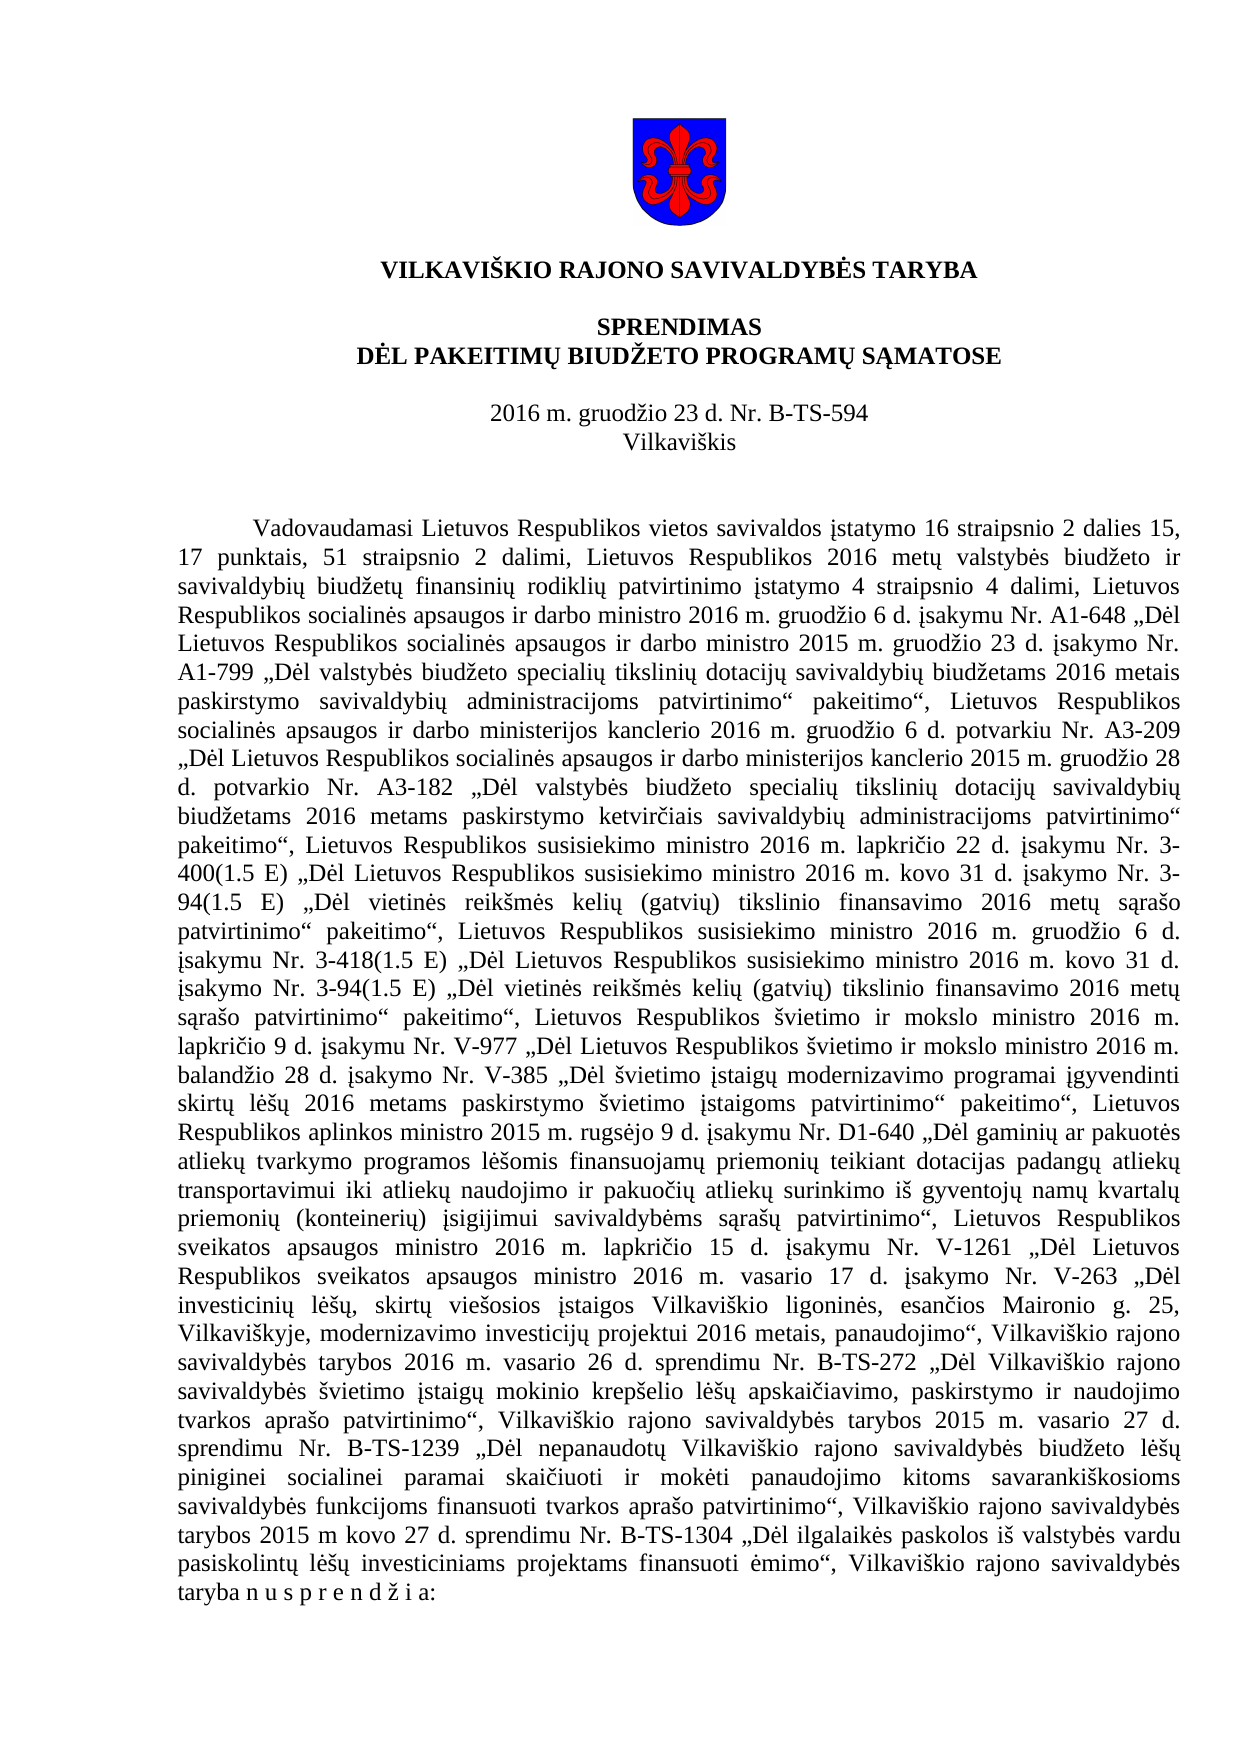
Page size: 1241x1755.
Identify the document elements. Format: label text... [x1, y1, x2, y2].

text Vilkaviškis [177, 427, 1181, 456]
text SPRENDIMAS [177, 312, 1181, 341]
text dėl pakeitimų biudžeto programų sąmatose [177, 341, 1181, 370]
text 2016 m. gruodžio 23 d. Nr. B-TS-594 [177, 398, 1181, 427]
text VILKAVIŠKIO RAJONO SAVIVALDYBĖS TARYBA [177, 255, 1181, 283]
text Vadovaudamasi Lietuvos Respublikos vietos savivaldos įstatymo 16 straipsnio 2 dalies 15, 17 punktais, 51 straipsnio 2 dalimi, Lietuvos Respublikos 2016 metų valstybės biudžeto ir savivaldybių biudžetų finansinių rodiklių patvirtinimo įstatymo 4 straipsnio 4 dalimi, Lietuvos Respublikos socialinės apsaugos ir darbo ministro 2016 m. gruodžio 6 d. įsakymu Nr. A1-648 „Dėl Lietuvos Respublikos socialinės apsaugos ir darbo ministro 2015 m. gruodžio 23 d. įsakymo Nr. A1-799 „Dėl valstybės biudžeto specialių tikslinių dotacijų savivaldybių biudžetams 2016 metais paskirstymo savivaldybių administracijoms patvirtinimo“ pakeitimo“, Lietuvos Respublikos socialinės apsaugos ir darbo ministerijos kanclerio 2016 m. gruodžio 6 d. potvarkiu Nr. A3-209 „Dėl Lietuvos Respublikos socialinės apsaugos ir darbo ministerijos kanclerio 2015 m. gruodžio 28 d. potvarkio Nr. A3-182 „Dėl valstybės biudžeto specialių tikslinių dotacijų savivaldybių biudžetams 2016 metams paskirstymo ketvirčiais savivaldybių administracijoms patvirtinimo“ pakeitimo“, Lietuvos Respublikos susisiekimo ministro 2016 m. lapkričio 22 d. įsakymu Nr. 3-400(1.5 E) „Dėl Lietuvos Respublikos susisiekimo ministro 2016 m. kovo 31 d. įsakymo Nr. 3-94(1.5 E) „Dėl vietinės reikšmės kelių (gatvių) tikslinio finansavimo 2016 metų sąrašo patvirtinimo“ pakeitimo“, Lietuvos Respublikos susisiekimo ministro 2016 m. gruodžio 6 d. įsakymu Nr. 3-418(1.5 E) „Dėl Lietuvos Respublikos susisiekimo ministro 2016 m. kovo 31 d. įsakymo Nr. 3-94(1.5 E) „Dėl vietinės reikšmės kelių (gatvių) tikslinio finansavimo 2016 metų sąrašo patvirtinimo“ pakeitimo“, Lietuvos Respublikos švietimo ir mokslo ministro 2016 m. lapkričio 9 d. įsakymu Nr. V-977 „Dėl Lietuvos Respublikos švietimo ir mokslo ministro 2016 m. balandžio 28 d. įsakymo Nr. V-385 „Dėl švietimo įstaigų modernizavimo programai įgyvendinti skirtų lėšų 2016 metams paskirstymo švietimo įstaigoms patvirtinimo“ pakeitimo“, Lietuvos Respublikos aplinkos ministro 2015 m. rugsėjo 9 d. įsakymu Nr. D1-640 „Dėl gaminių ar pakuotės atliekų tvarkymo programos lėšomis finansuojamų priemonių teikiant dotacijas padangų atliekų transportavimui iki atliekų naudojimo ir pakuočių atliekų surinkimo iš gyventojų namų kvartalų priemonių (konteinerių) įsigijimui savivaldybėms sąrašų patvirtinimo“, Lietuvos Respublikos sveikatos apsaugos ministro 2016 m. lapkričio 15 d. įsakymu Nr. V-1261 „Dėl Lietuvos Respublikos sveikatos apsaugos ministro 2016 m. vasario 17 d. įsakymo Nr. V-263 „Dėl investicinių lėšų, skirtų viešosios įstaigos Vilkaviškio ligoninės, esančios Maironio g. 25, Vilkaviškyje, modernizavimo investicijų projektui 2016 metais, panaudojimo“, Vilkaviškio rajono savivaldybės tarybos 2016 m. vasario 26 d. sprendimu Nr. B-TS-272 „Dėl Vilkaviškio rajono savivaldybės švietimo įstaigų mokinio krepšelio lėšų apskaičiavimo, paskirstymo ir naudojimo tvarkos aprašo patvirtinimo“, Vilkaviškio rajono savivaldybės tarybos 2015 m. vasario 27 d. sprendimu Nr. B-TS-1239 „Dėl nepanaudotų Vilkaviškio rajono savivaldybės biudžeto lėšų piniginei socialinei paramai skaičiuoti ir mokėti panaudojimo kitoms savarankiškosioms savivaldybės funkcijoms finansuoti tvarkos aprašo patvirtinimo“, Vilkaviškio rajono savivaldybės tarybos 2015 m kovo 27 d. sprendimu Nr. B-TS-1304 „Dėl ilgalaikės paskolos iš valstybės vardu pasiskolintų lėšų investiciniams projektams finansuoti ėmimo“, Vilkaviškio rajono savivaldybės taryba n u s p r e n d ž i a: [177, 513, 1181, 1606]
